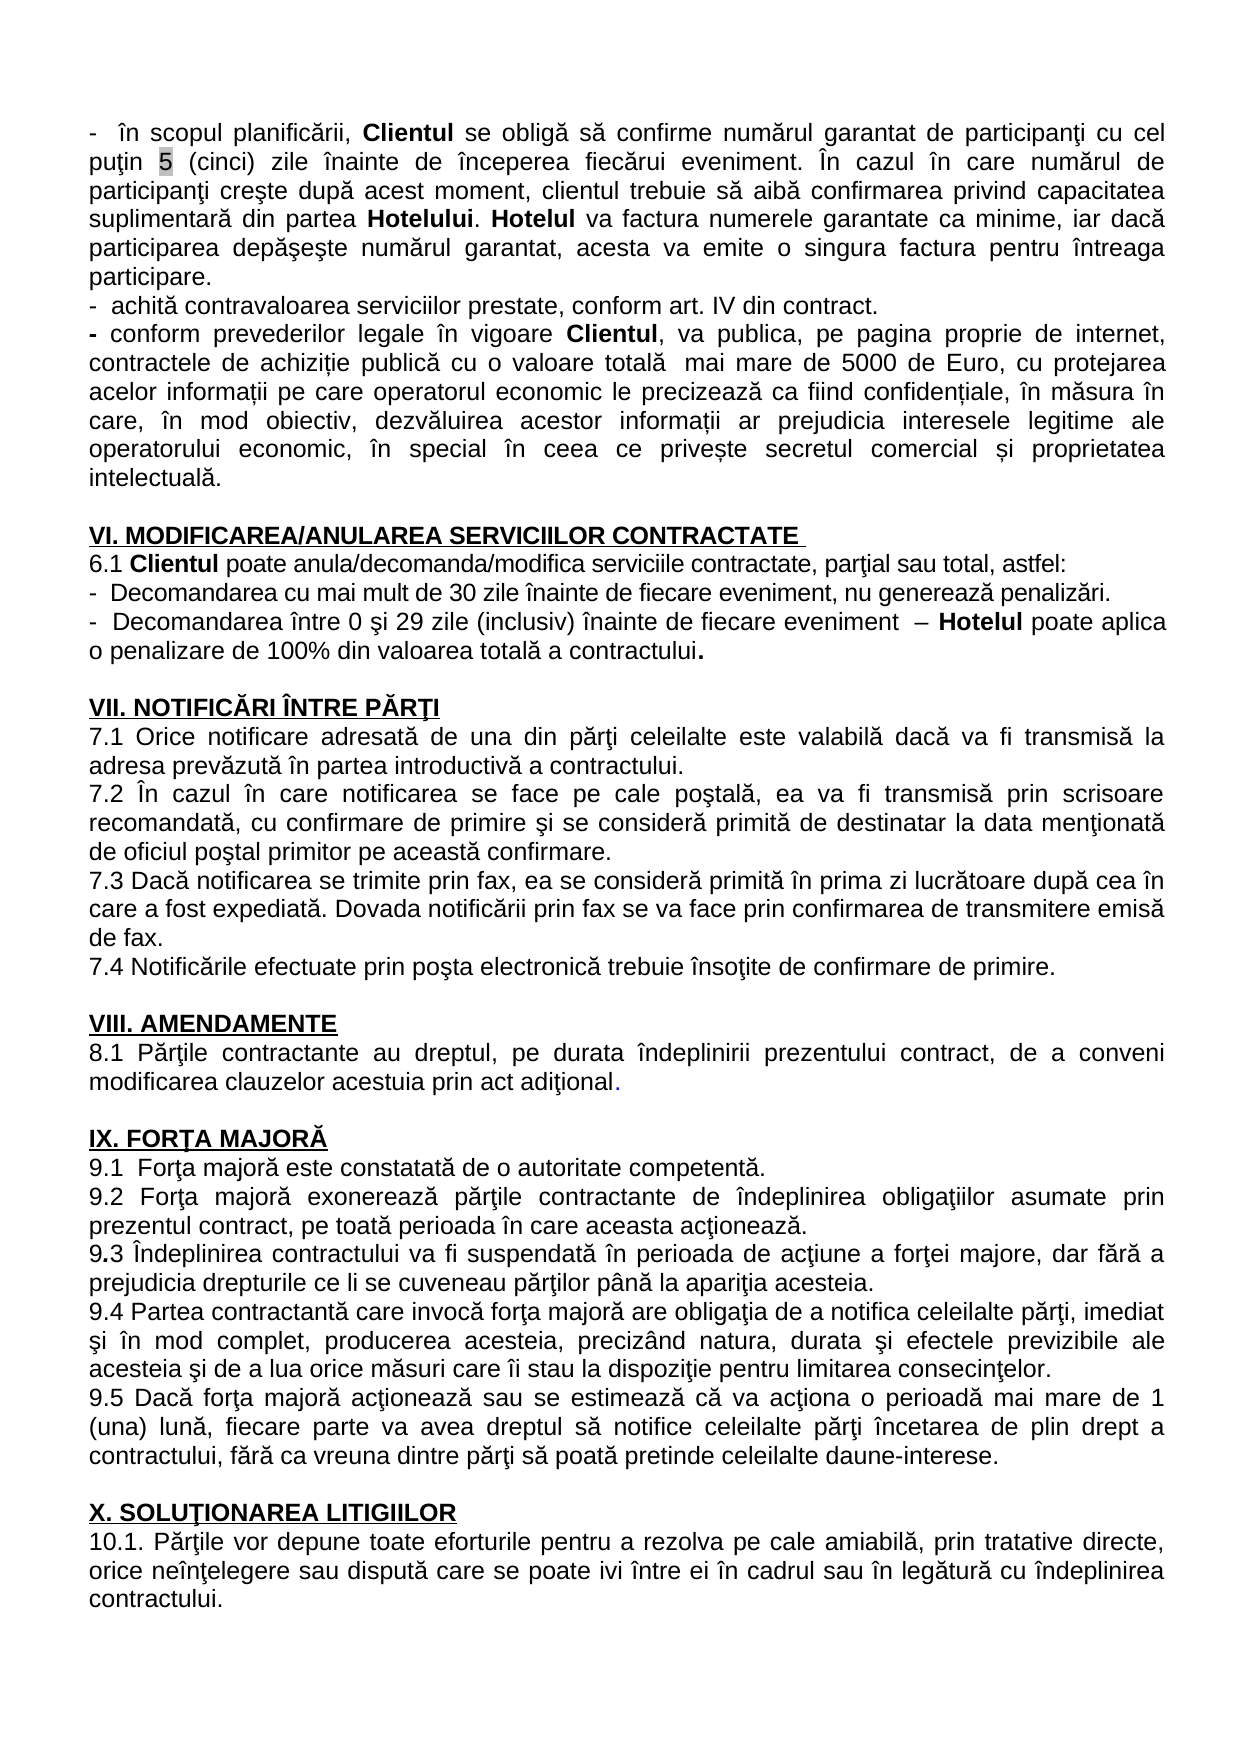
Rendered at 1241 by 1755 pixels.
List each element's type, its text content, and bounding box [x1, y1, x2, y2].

text 9.3 Îndeplinirea contractului va fi suspendată în perioada de acţiune a forţei majore, dar fără a prejudicia drepturile ce li se cuveneau părţilor până la apariţia acesteia. [89, 1239, 1167, 1297]
text VI. MODIFICAREA/ANULAREA SERVICIILOR CONTRACTATE [89, 521, 1167, 549]
text 9.4 Partea contractantă care invocă forţa majoră are obligaţia de a notifica celeilalte părţi, imediat şi în mod complet, producerea acesteia, precizând natura, durata şi efectele previzibile ale acesteia şi de a lua orice măsuri care îi stau la dispoziţie pentru limitarea consecinţelor. [89, 1297, 1167, 1383]
text 9.1 Forţa majoră este constatată de o autoritate competentă. [89, 1153, 1167, 1182]
text 6.1 Clientul poate anula/decomanda/modifica serviciile contractate, parţial sau total, astfel: [89, 549, 1167, 578]
text 8.1 Părţile contractante au dreptul, pe durata îndeplinirii prezentului contract, de a conveni modificarea clauzelor acestuia prin act adiţional. [89, 1038, 1167, 1096]
text - achită contravaloarea serviciilor prestate, conform art. IV din contract. [89, 291, 1167, 319]
text - conform prevederilor legale în vigoare Clientul, va publica, pe pagina proprie de internet, contractele de achiziție publică cu o valoare totală mai mare de 5000 de Euro, cu protejarea acelor informații pe care operatorul economic le precizează ca fiind confidențiale, în măsura în care, în mod obiectiv, dezvăluirea acestor informații ar prejudicia interesele legitime ale operatorului economic, în special în ceea ce privește secretul comercial și proprietatea intelectuală. [89, 319, 1167, 492]
text 7.3 Dacă notificarea se trimite prin fax, ea se consideră primită în prima zi lucrătoare după cea în care a fost expediată. Dovada notificării prin fax se va face prin confirmarea de transmitere emisă de fax. [89, 866, 1167, 952]
text 9.2 Forţa majoră exonerează părţile contractante de îndeplinirea obligaţiilor asumate prin prezentul contract, pe toată perioada în care aceasta acţionează. [89, 1182, 1167, 1239]
text VIII. AMENDAMENTE [89, 1009, 1167, 1038]
text 7.4 Notificările efectuate prin poşta electronică trebuie însoţite de confirmare de primire. [89, 952, 1167, 981]
text - Decomandarea între 0 şi 29 zile (inclusiv) înainte de fiecare eveniment – Hotelul poate aplica o penalizare de 100% din valoarea totală a contractului. [89, 607, 1167, 664]
text 7.2 În cazul în care notificarea se face pe cale poştală, ea va fi transmisă prin scrisoare recomandată, cu confirmare de primire şi se consideră primită de destinatar la data menţionată de oficiul poştal primitor pe această confirmare. [89, 779, 1167, 866]
text - în scopul planificării, Clientul se obligă să confirme numărul garantat de participanţi cu cel puţin 5 (cinci) zile înainte de începerea fiecărui eveniment. În cazul în care numărul de participanţi creşte după acest moment, clientul trebuie să aibă confirmarea privind capacitatea suplimentară din partea Hotelului. Hotelul va factura numerele garantate ca minime, iar dacă participarea depăşeşte numărul garantat, acesta va emite o singura factura pentru întreaga participare. [89, 118, 1167, 291]
text VII. NOTIFICĂRI ÎNTRE PĂRŢI [89, 693, 1167, 722]
text 10.1. Părţile vor depune toate eforturile pentru a rezolva pe cale amiabilă, prin tratative directe, orice neînţelegere sau dispută care se poate ivi între ei în cadrul sau în legătură cu îndeplinirea contractului. [89, 1527, 1167, 1613]
text X. SOLUŢIONAREA LITIGIILOR [89, 1498, 1167, 1527]
text 9.5 Dacă forţa majoră acţionează sau se estimează că va acţiona o perioadă mai mare de 1 (una) lună, fiecare parte va avea dreptul să notifice celeilalte părţi încetarea de plin drept a contractului, fără ca vreuna dintre părţi să poată pretinde celeilalte daune-interese. [89, 1383, 1167, 1469]
text - Decomandarea cu mai mult de 30 zile înainte de fiecare eveniment, nu generează penalizări. [89, 578, 1167, 607]
text 7.1 Orice notificare adresată de una din părţi celeilalte este valabilă dacă va fi transmisă la adresa prevăzută în partea introductivă a contractului. [89, 722, 1167, 779]
text IX. FORŢA MAJORĂ [89, 1124, 1167, 1153]
